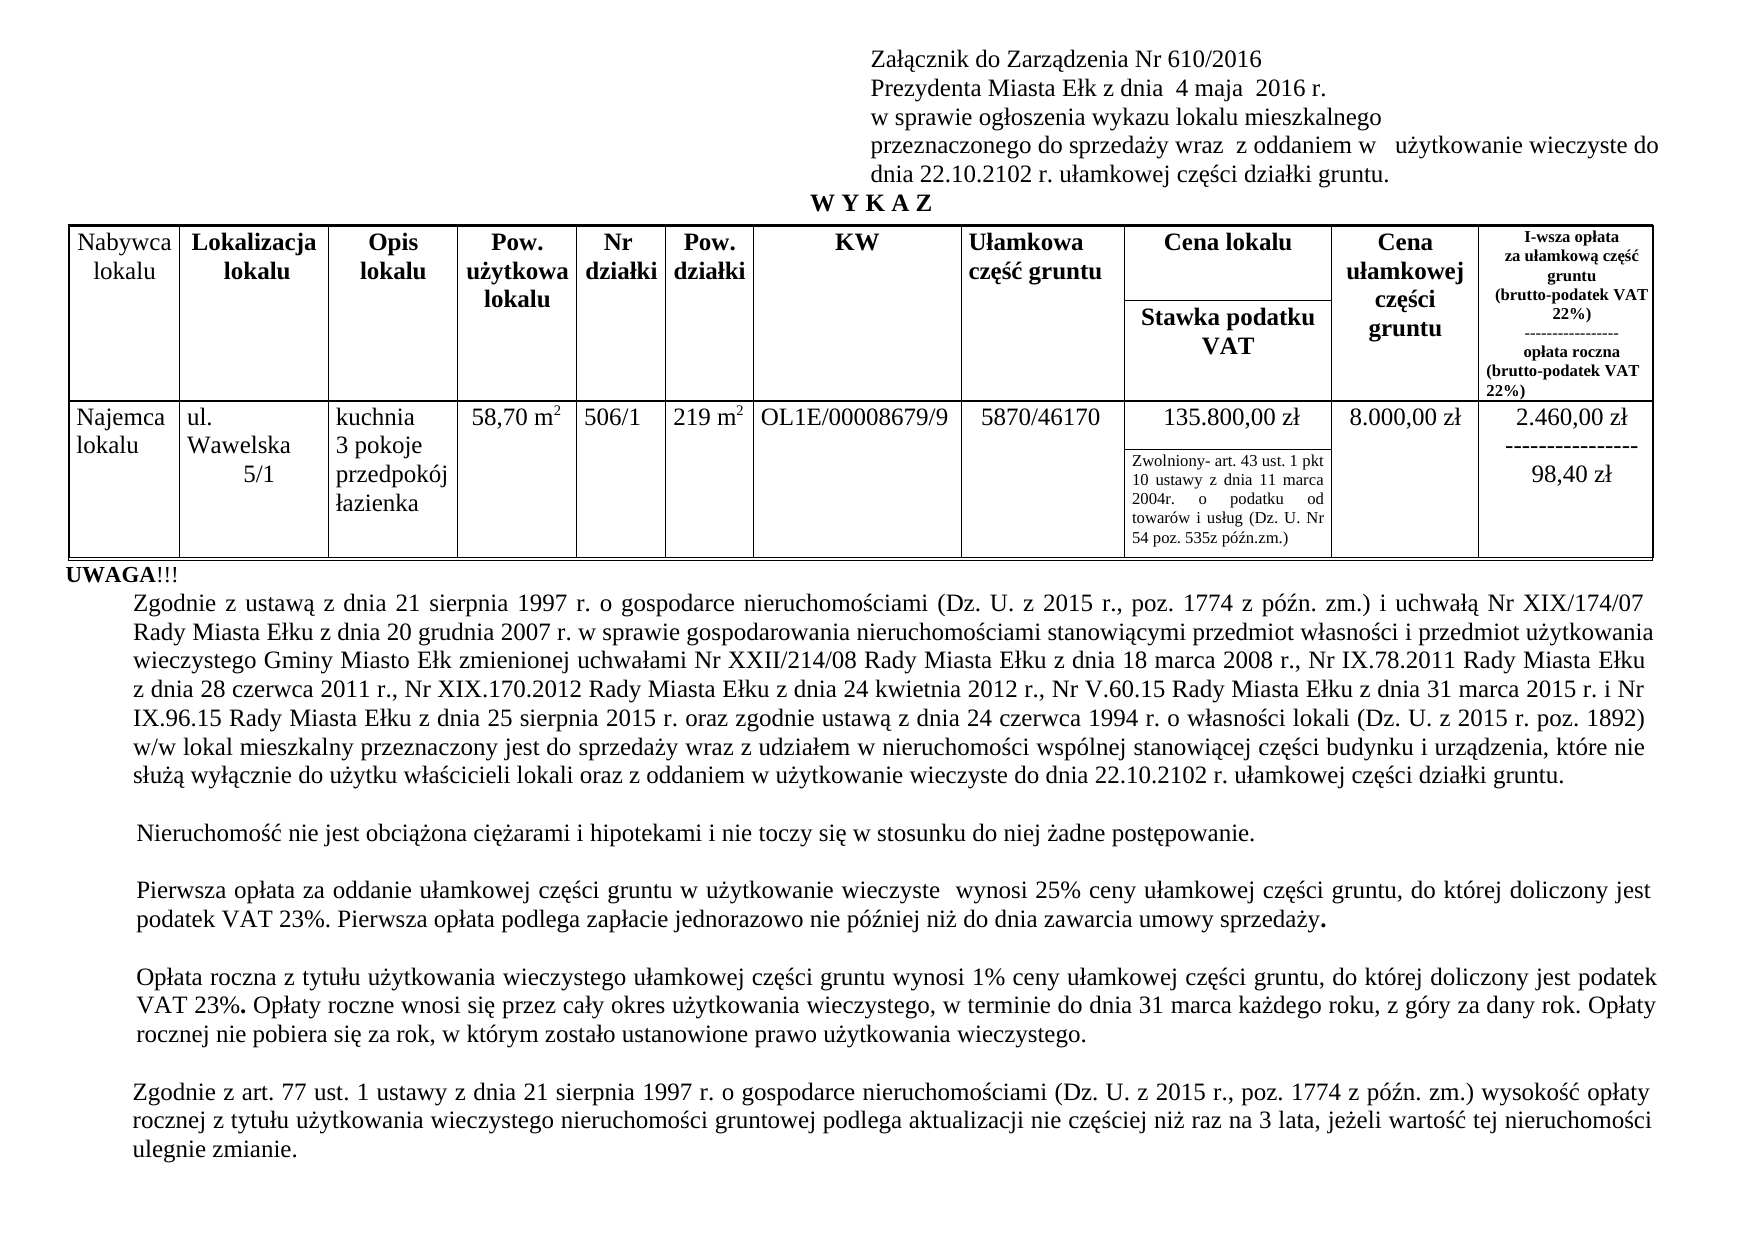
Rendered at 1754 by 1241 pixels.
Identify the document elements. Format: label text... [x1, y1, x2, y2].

table_cell Zwolniony- art. 43 ust. 1 pkt 10 ustawy z dnia 11 marca 2004r. o podatku od towarów i usług (Dz. U. Nr 54 poz. 535z późn.zm.) [1125, 450, 1331, 557]
table_cell 8.000,00 zł [1332, 402, 1478, 557]
table_header I-wsza opłata za ułamkową część gruntu (brutto-podatek VAT 22%) ----------------- opłata roczna (brutto-podatek VAT 22%) [1479, 227, 1652, 399]
table_cell 58,70 m2 [458, 402, 576, 557]
table_header Pow. użytkowa lokalu [458, 227, 576, 399]
table_header Pow. działki [666, 227, 753, 399]
text Pierwsza opłata za oddanie ułamkowej części gruntu w użytkowanie wieczyste wynosi 25% ceny ułamkowej części gruntu, do której doliczony jest podatek VAT 23%. Pierwsza opłata podlega zapłacie jednorazowo nie później niż do dnia zawarcia umowy sprzedaży. [136, 875, 1653, 933]
text Zgodnie z ustawą z dnia 21 sierpnia 1997 r. o gospodarce nieruchomościami (Dz. U. z 2015 r., poz. 1774 z późn. zm.) i uchwałą Nr XIX/174/07 Rady Miasta Ełku z dnia 20 grudnia 2007 r. w sprawie gospodarowania nieruchomościami stanowiącymi przedmiot własności i przedmiot użytkowania wieczystego Gminy Miasto Ełk zmienionej uchwałami Nr XXII/214/08 Rady Miasta Ełku z dnia 18 marca 2008 r., Nr IX.78.2011 Rady Miasta Ełku z dnia 28 czerwca 2011 r., Nr XIX.170.2012 Rady Miasta Ełku z dnia 24 kwietnia 2012 r., Nr V.60.15 Rady Miasta Ełku z dnia 31 marca 2015 r. i Nr IX.96.15 Rady Miasta Ełku z dnia 25 sierpnia 2015 r. oraz zgodnie ustawą z dnia 24 czerwca 1994 r. o własności lokali (Dz. U. z 2015 r. poz. 1892) w/w lokal mieszkalny przeznaczony jest do sprzedaży wraz z udziałem w nieruchomości wspólnej stanowiącej części budynku i urządzenia, które nie służą wyłącznie do użytku właścicieli lokali oraz z oddaniem w użytkowanie wieczyste do dnia 22.10.2102 r. ułamkowej części działki gruntu. [59, 588, 1654, 789]
table_cell 135.800,00 zł [1125, 402, 1331, 449]
table_header Nabywca lokalu [70, 227, 179, 399]
table_header KW [754, 227, 961, 399]
table_cell ul. Wawelska 5/1 [180, 402, 328, 557]
text Opłata roczna z tytułu użytkowania wieczystego ułamkowej części gruntu wynosi 1% ceny ułamkowej części gruntu, do której doliczony jest podatek VAT 23%. Opłaty roczne wnosi się przez cały okres użytkowania wieczystego, w terminie do dnia 31 marca każdego roku, z góry za dany rok. Opłaty rocznej nie pobiera się za rok, w którym zostało ustanowione prawo użytkowania wieczystego. [136, 962, 1658, 1048]
table_header Lokalizacja lokalu [180, 227, 328, 399]
subtitle W Y K A Z [59, 188, 1683, 217]
table_header Ułamkowa część gruntu [962, 227, 1124, 399]
table_cell OL1E/00008679/9 [754, 402, 961, 557]
table_header Opis lokalu [329, 227, 457, 399]
table_header Nr działki [577, 227, 665, 399]
text w sprawie ogłoszenia wykazu lokalu mieszkalnego przeznaczonego do sprzedaży wraz z oddaniem w użytkowanie wieczyste do dnia 22.10.2102 r. ułamkowej części działki gruntu. [870, 102, 1683, 188]
table_cell 219 m2 [666, 402, 753, 557]
table_header Cena lokalu [1125, 227, 1331, 300]
table_cell kuchnia 3 pokoje przedpokój łazienka [329, 402, 457, 557]
text Zgodnie z art. 77 ust. 1 ustawy z dnia 21 sierpnia 1997 r. o gospodarce nieruchomościami (Dz. U. z 2015 r., poz. 1774 z późn. zm.) wysokość opłaty rocznej z tytułu użytkowania wieczystego nieruchomości gruntowej podlega aktualizacji nie częściej niż raz na 3 lata, jeżeli wartość tej nieruchomości ulegnie zmianie. [132, 1077, 1653, 1163]
table_cell 506/1 [577, 402, 665, 557]
table_cell 5870/46170 [962, 402, 1124, 557]
text Prezydenta Miasta Ełk z dnia 4 maja 2016 r. [797, 73, 1683, 102]
table_cell Najemca lokalu [70, 402, 179, 557]
text UWAGA!!! [59, 217, 1653, 588]
subtitle Załącznik do Zarządzenia Nr 610/2016 [797, 44, 1683, 73]
table_cell 2.460,00 zł ---------------- 98,40 zł [1479, 402, 1652, 557]
table_cell Stawka podatku VAT [1125, 301, 1331, 399]
table_header Cena ułamkowej części gruntu [1332, 227, 1478, 399]
text Nieruchomość nie jest obciążona ciężarami i hipotekami i nie toczy się w stosunku do niej żadne postępowanie. [136, 818, 1683, 847]
